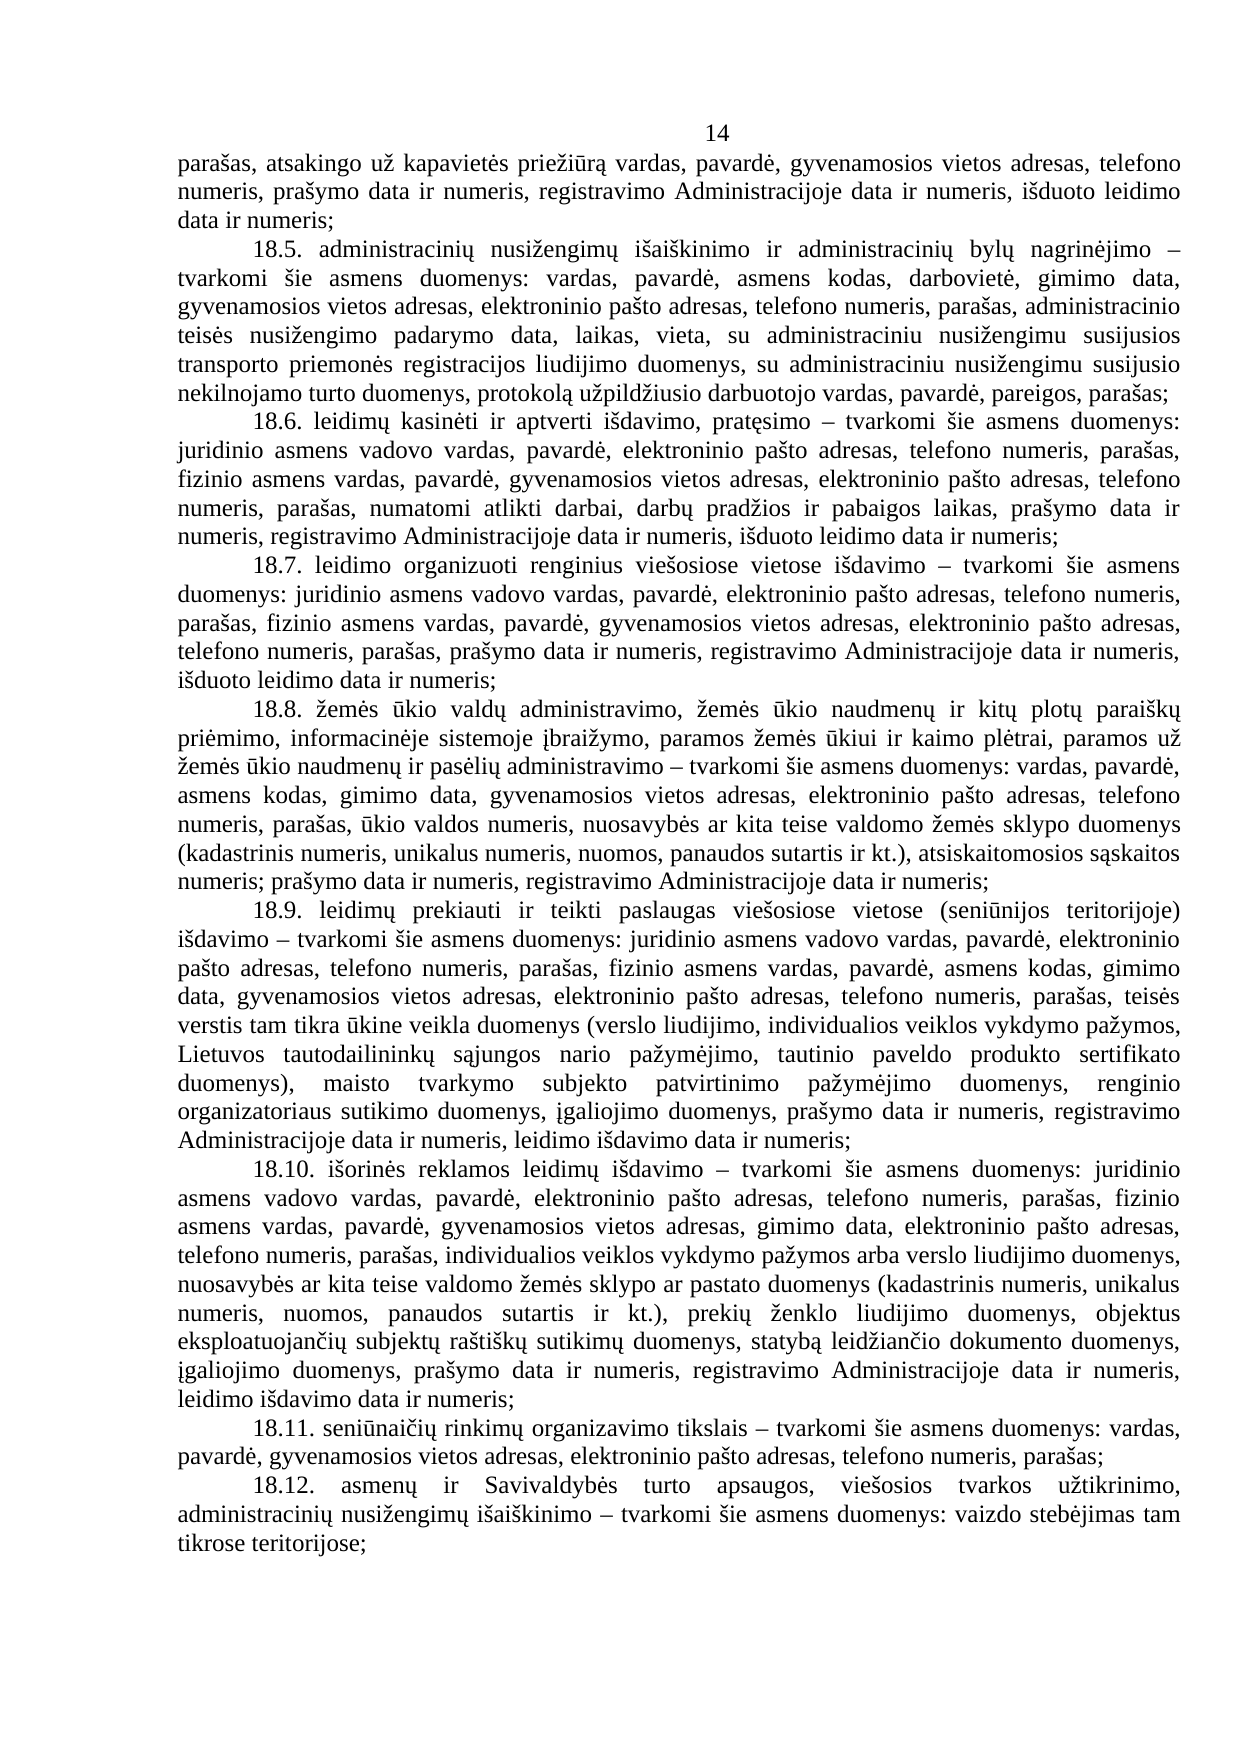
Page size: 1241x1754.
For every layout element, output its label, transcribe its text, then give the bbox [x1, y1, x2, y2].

text 18.7. leidimo organizuoti renginius viešosiose vietose išdavimo – tvarkomi šie asmens duomenys: juridinio asmens vadovo vardas, pavardė, elektroninio pašto adresas, telefono numeris, parašas, fizinio asmens vardas, pavardė, gyvenamosios vietos adresas, elektroninio pašto adresas, telefono numeris, parašas, prašymo data ir numeris, registravimo Administracijoje data ir numeris, išduoto leidimo data ir numeris; [177, 550, 1181, 694]
text 18.8. žemės ūkio valdų administravimo, žemės ūkio naudmenų ir kitų plotų paraiškų priėmimo, informacinėje sistemoje įbraižymo, paramos žemės ūkiui ir kaimo plėtrai, paramos už žemės ūkio naudmenų ir pasėlių administravimo – tvarkomi šie asmens duomenys: vardas, pavardė, asmens kodas, gimimo data, gyvenamosios vietos adresas, elektroninio pašto adresas, telefono numeris, parašas, ūkio valdos numeris, nuosavybės ar kita teise valdomo žemės sklypo duomenys (kadastrinis numeris, unikalus numeris, nuomos, panaudos sutartis ir kt.), atsiskaitomosios sąskaitos numeris; prašymo data ir numeris, registravimo Administracijoje data ir numeris; [177, 694, 1181, 895]
text 18.10. išorinės reklamos leidimų išdavimo – tvarkomi šie asmens duomenys: juridinio asmens vadovo vardas, pavardė, elektroninio pašto adresas, telefono numeris, parašas, fizinio asmens vardas, pavardė, gyvenamosios vietos adresas, gimimo data, elektroninio pašto adresas, telefono numeris, parašas, individualios veiklos vykdymo pažymos arba verslo liudijimo duomenys, nuosavybės ar kita teise valdomo žemės sklypo ar pastato duomenys (kadastrinis numeris, unikalus numeris, nuomos, panaudos sutartis ir kt.), prekių ženklo liudijimo duomenys, objektus eksploatuojančių subjektų raštiškų sutikimų duomenys, statybą leidžiančio dokumento duomenys, įgaliojimo duomenys, prašymo data ir numeris, registravimo Administracijoje data ir numeris, leidimo išdavimo data ir numeris; [177, 1154, 1181, 1413]
text 18.5. administracinių nusižengimų išaiškinimo ir administracinių bylų nagrinėjimo – tvarkomi šie asmens duomenys: vardas, pavardė, asmens kodas, darbovietė, gimimo data, gyvenamosios vietos adresas, elektroninio pašto adresas, telefono numeris, parašas, administracinio teisės nusižengimo padarymo data, laikas, vieta, su administraciniu nusižengimu susijusios transporto priemonės registracijos liudijimo duomenys, su administraciniu nusižengimu susijusio nekilnojamo turto duomenys, protokolą užpildžiusio darbuotojo vardas, pavardė, pareigos, parašas; [177, 234, 1181, 406]
text 18.6. leidimų kasinėti ir aptverti išdavimo, pratęsimo – tvarkomi šie asmens duomenys: juridinio asmens vadovo vardas, pavardė, elektroninio pašto adresas, telefono numeris, parašas, fizinio asmens vardas, pavardė, gyvenamosios vietos adresas, elektroninio pašto adresas, telefono numeris, parašas, numatomi atlikti darbai, darbų pradžios ir pabaigos laikas, prašymo data ir numeris, registravimo Administracijoje data ir numeris, išduoto leidimo data ir numeris; [177, 406, 1181, 550]
text 18.11. seniūnaičių rinkimų organizavimo tikslais – tvarkomi šie asmens duomenys: vardas, pavardė, gyvenamosios vietos adresas, elektroninio pašto adresas, telefono numeris, parašas; [177, 1413, 1181, 1470]
text parašas, atsakingo už kapavietės priežiūrą vardas, pavardė, gyvenamosios vietos adresas, telefono numeris, prašymo data ir numeris, registravimo Administracijoje data ir numeris, išduoto leidimo data ir numeris; [177, 148, 1181, 234]
text 18.9. leidimų prekiauti ir teikti paslaugas viešosiose vietose (seniūnijos teritorijoje) išdavimo – tvarkomi šie asmens duomenys: juridinio asmens vadovo vardas, pavardė, elektroninio pašto adresas, telefono numeris, parašas, fizinio asmens vardas, pavardė, asmens kodas, gimimo data, gyvenamosios vietos adresas, elektroninio pašto adresas, telefono numeris, parašas, teisės verstis tam tikra ūkine veikla duomenys (verslo liudijimo, individualios veiklos vykdymo pažymos, Lietuvos tautodailininkų sąjungos nario pažymėjimo, tautinio paveldo produkto sertifikato duomenys), maisto tvarkymo subjekto patvirtinimo pažymėjimo duomenys, renginio organizatoriaus sutikimo duomenys, įgaliojimo duomenys, prašymo data ir numeris, registravimo Administracijoje data ir numeris, leidimo išdavimo data ir numeris; [177, 895, 1181, 1154]
text 18.12. asmenų ir Savivaldybės turto apsaugos, viešosios tvarkos užtikrinimo, administracinių nusižengimų išaiškinimo – tvarkomi šie asmens duomenys: vaizdo stebėjimas tam tikrose teritorijose; [177, 1470, 1181, 1556]
